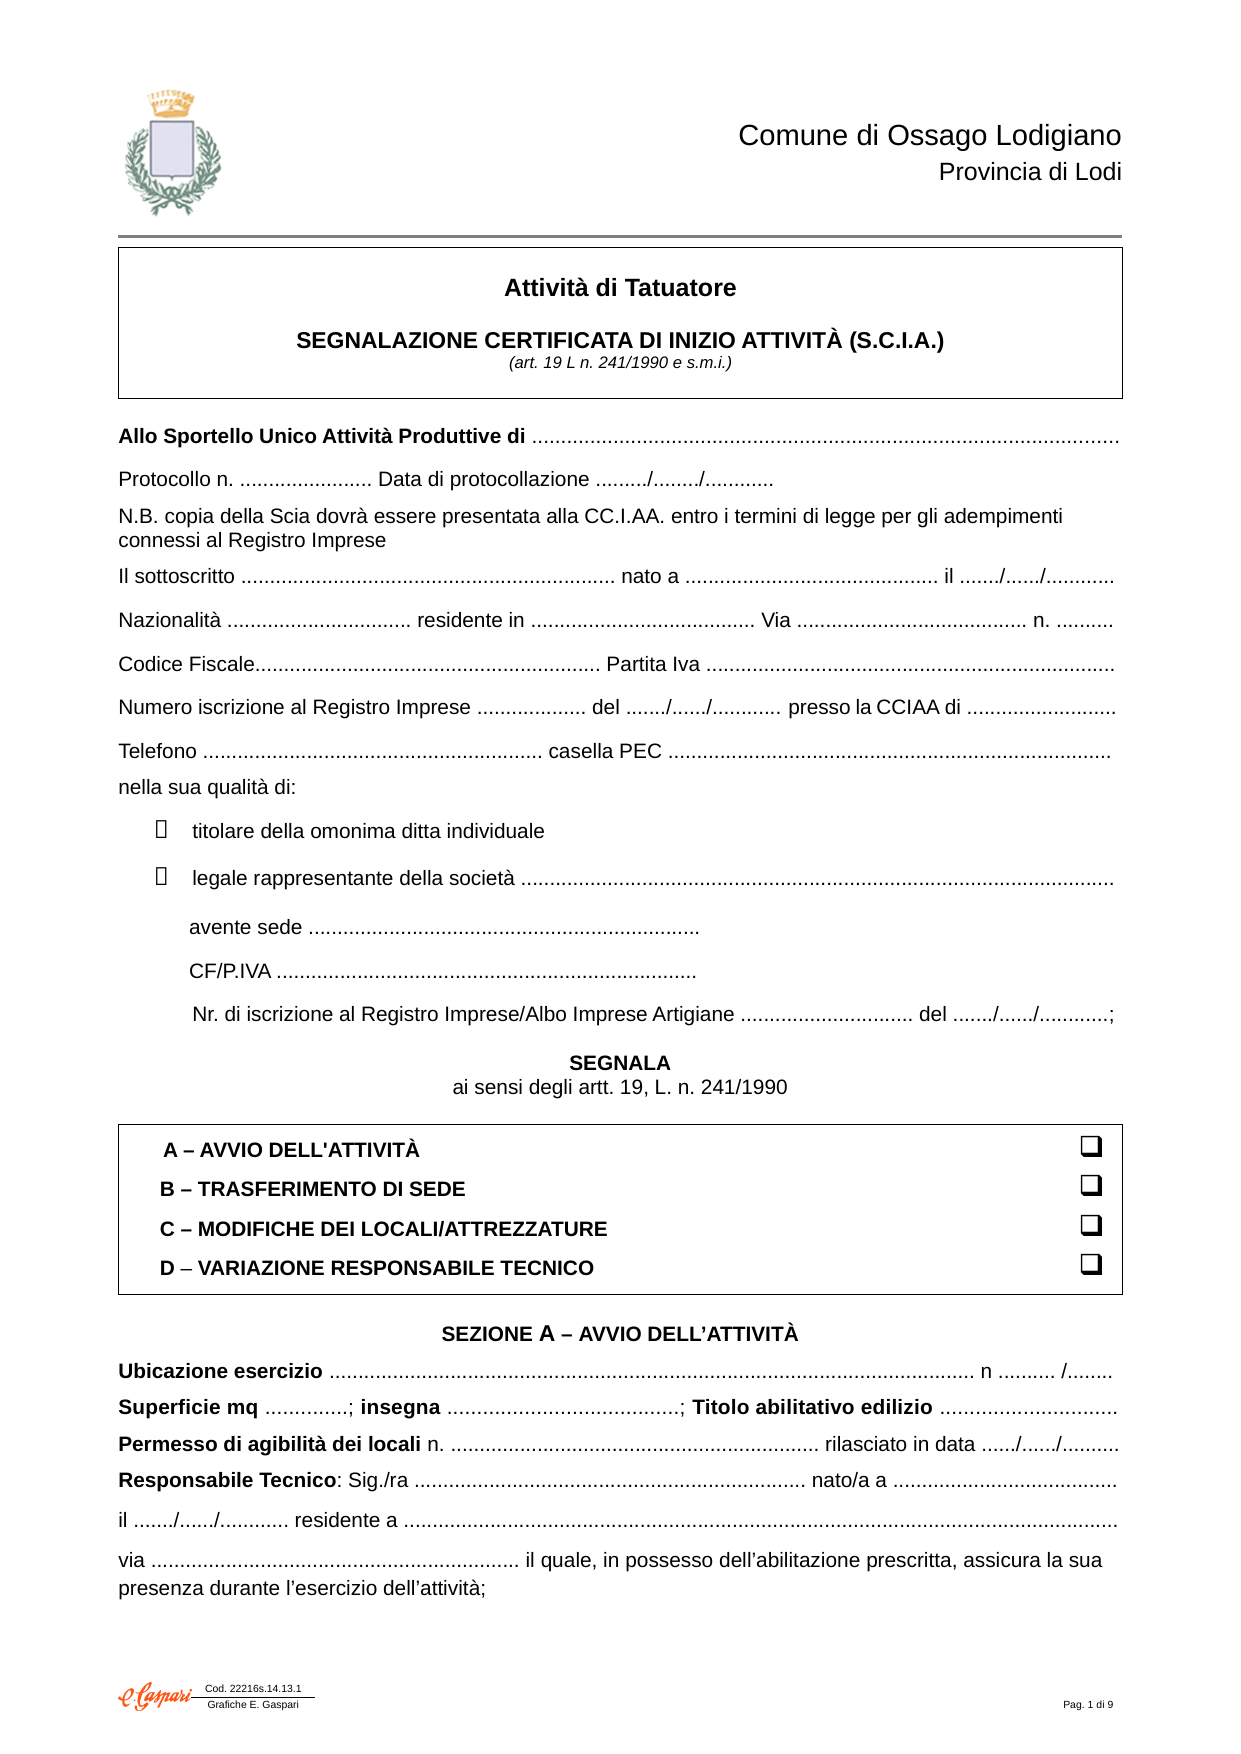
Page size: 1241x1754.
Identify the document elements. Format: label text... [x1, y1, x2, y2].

text Comune di Ossago Lodigiano [118, 118, 1122, 152]
text N.B. copia della Scia dovrà essere presentata alla CC.I.AA. entro i termini di legge per gli adempimenti connessi al Registro Imprese [118, 504, 1122, 552]
text Codice Fiscale............................................................ Partita Iva ....................................................................... [118, 651, 1122, 675]
picture [122, 185, 224, 219]
text SEZIONE A – AVVIO DELL’ATTIVITà [118, 1320, 1122, 1346]
text Provincia di Lodi [118, 157, 1122, 185]
text Telefono ........................................................... casella PEC ............................................................................. [118, 739, 1122, 763]
picture [122, 87, 224, 118]
text  titolare della omonima ditta individuale [153, 812, 1122, 846]
picture [118, 1682, 192, 1711]
text avente sede .................................................................... [189, 915, 1122, 939]
text Ubicazione esercizio ................................................................................................................ n .......... /........ [118, 1359, 1122, 1383]
text Responsabile Tecnico: Sig./ra .................................................................... nato/a a ....................................... [118, 1468, 1122, 1492]
text Nr. di iscrizione al Registro Imprese/Albo Imprese Artigiane .............................. del ......./....../............; [192, 1002, 1122, 1026]
picture [122, 152, 224, 157]
text Protocollo n. ....................... Data di protocollazione ........./......../............ [118, 467, 1122, 491]
text SEGNALA [118, 1051, 1122, 1075]
text via ................................................................ il quale, in possesso dell’abilitazione prescritta, assicura la sua presenza durante l’esercizio dell’attività; [118, 1548, 1104, 1599]
text Allo Sportello Unico Attività Produttive di [118, 423, 1122, 447]
text Il sottoscritto ................................................................. nato a ............................................ il ......./....../............ [118, 564, 1122, 588]
text Superficie mq ..............; insegna .......................................; Titolo abilitativo edilizio .............................. [118, 1395, 1122, 1419]
text ai sensi degli artt. 19, L. n. 241/1990 [118, 1075, 1122, 1099]
text  legale rappresentante della società ....................................................................................................... [153, 858, 1122, 892]
table_header A – AVVIO DELL'ATTIVITÀ  B – TRASFERIMENTO DI SEDE  C – MODIFICHE DEI LOCALI/ATTREZZATURE  D – VARIAZIONE RESPONSABILE TECNICO  [119, 1125, 1122, 1294]
text il ......./....../............ residente a ............................................................................................................................ [118, 1508, 1122, 1532]
text Nazionalità ................................ residente in ....................................... Via ........................................ n. .......... [118, 608, 1122, 632]
text Numero iscrizione al Registro Imprese ................... del ......./....../............ presso la CCIAA di .......................... [118, 695, 1122, 719]
text Permesso di agibilità dei locali n. ................................................................ rilasciato in data ....../....../.......... [118, 1432, 1122, 1456]
text CF/P.IVA ......................................................................... [189, 958, 1122, 982]
text nella sua qualità di: [118, 775, 1122, 799]
table_header Attività di Tatuatore SEGNALAZIONE CERTIFICATA DI INIZIO ATTIVITÀ (S.C.I.A.) (art. 19 L n. 241/1990 e s.m.i.) [119, 248, 1122, 397]
